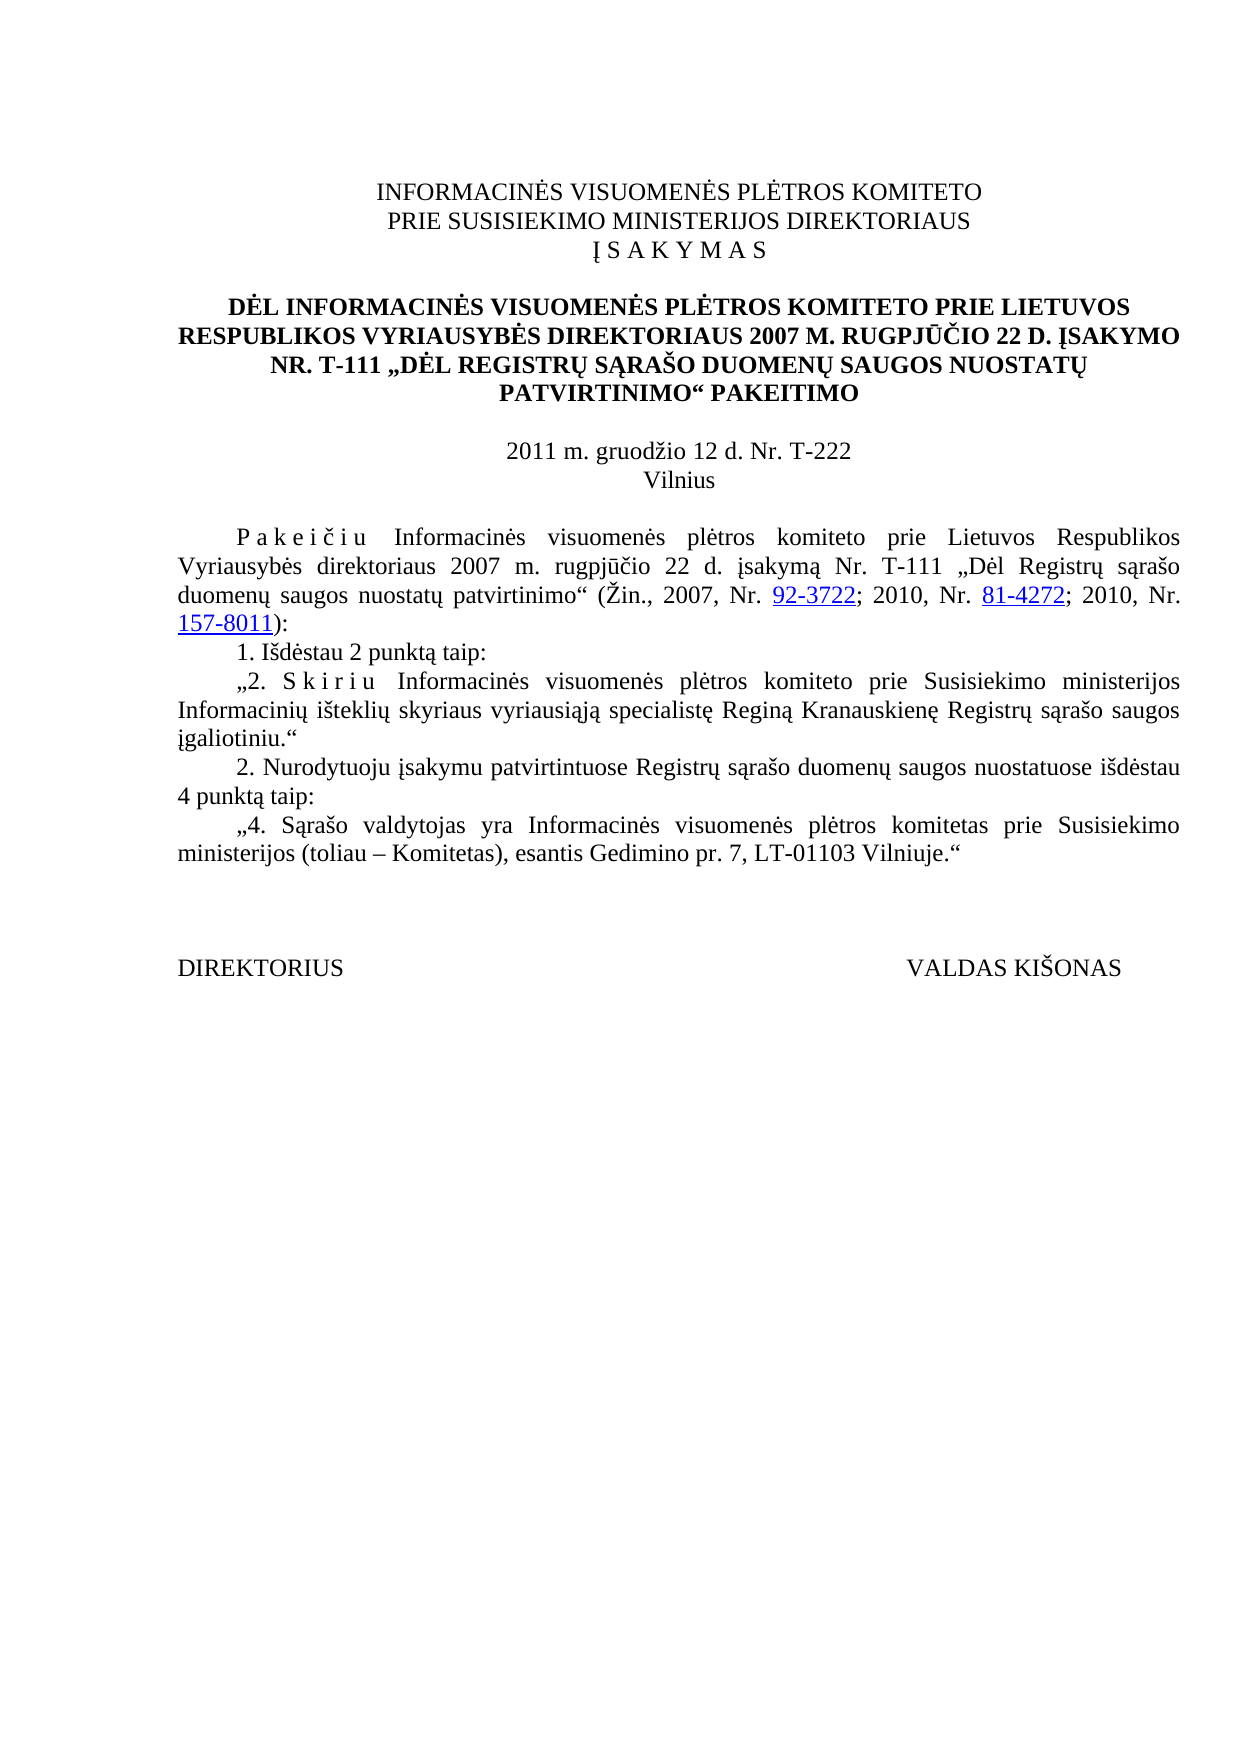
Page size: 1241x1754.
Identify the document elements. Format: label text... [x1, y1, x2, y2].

text 2. Nurodytuoju įsakymu patvirtintuose Registrų sąrašo duomenų saugos nuostatuose išdėstau 4 punktą taip: [177, 752, 1181, 810]
text PRIE SUSISIEKIMO MINISTERIJOS DIREKTORIAUS [177, 206, 1181, 235]
text ĮSAKYMAS [177, 235, 1181, 263]
text Vilnius [177, 465, 1181, 493]
text 2011 m. gruodžio 12 d. Nr. T-222 [177, 436, 1181, 465]
text INFORMACINĖS VISUOMENĖS PLĖTROS KOMITETO [177, 177, 1181, 206]
text Pakeičiu Informacinės visuomenės plėtros komiteto prie Lietuvos Respublikos Vyriausybės direktoriaus 2007 m. rugpjūčio 22 d. įsakymą Nr. T-111 „Dėl Registrų sąrašo duomenų saugos nuostatų patvirtinimo“ (Žin., 2007, Nr. 92-3722; 2010, Nr. 81-4272; 2010, Nr. 157-8011): [177, 522, 1181, 637]
text 1. Išdėstau 2 punktą taip: [177, 637, 1181, 666]
text „2. Skiriu Informacinės visuomenės plėtros komiteto prie Susisiekimo ministerijos Informacinių išteklių skyriaus vyriausiąją specialistę Reginą Kranauskienę Registrų sąrašo saugos įgaliotiniu.“ [177, 666, 1181, 752]
text „4. Sąrašo valdytojas yra Informacinės visuomenės plėtros komitetas prie Susisiekimo ministerijos (toliau – Komitetas), esantis Gedimino pr. 7, LT-01103 Vilniuje.“ [177, 810, 1181, 867]
text DĖL INFORMACINĖS VISUOMENĖS PLĖTROS KOMITETO PRIE LIETUVOS RESPUBLIKOS VYRIAUSYBĖS DIREKTORIAUS 2007 M. RUGPJŪČIO 22 D. ĮSAKYMO Nr. T-111 „DĖL REGISTRŲ SĄRAŠO DUOMENŲ SAUGOS NUOSTATŲ PATVIRTINIMO“ PAKEITIMO [177, 292, 1181, 407]
text Direktorius Valdas Kišonas [177, 953, 1181, 982]
